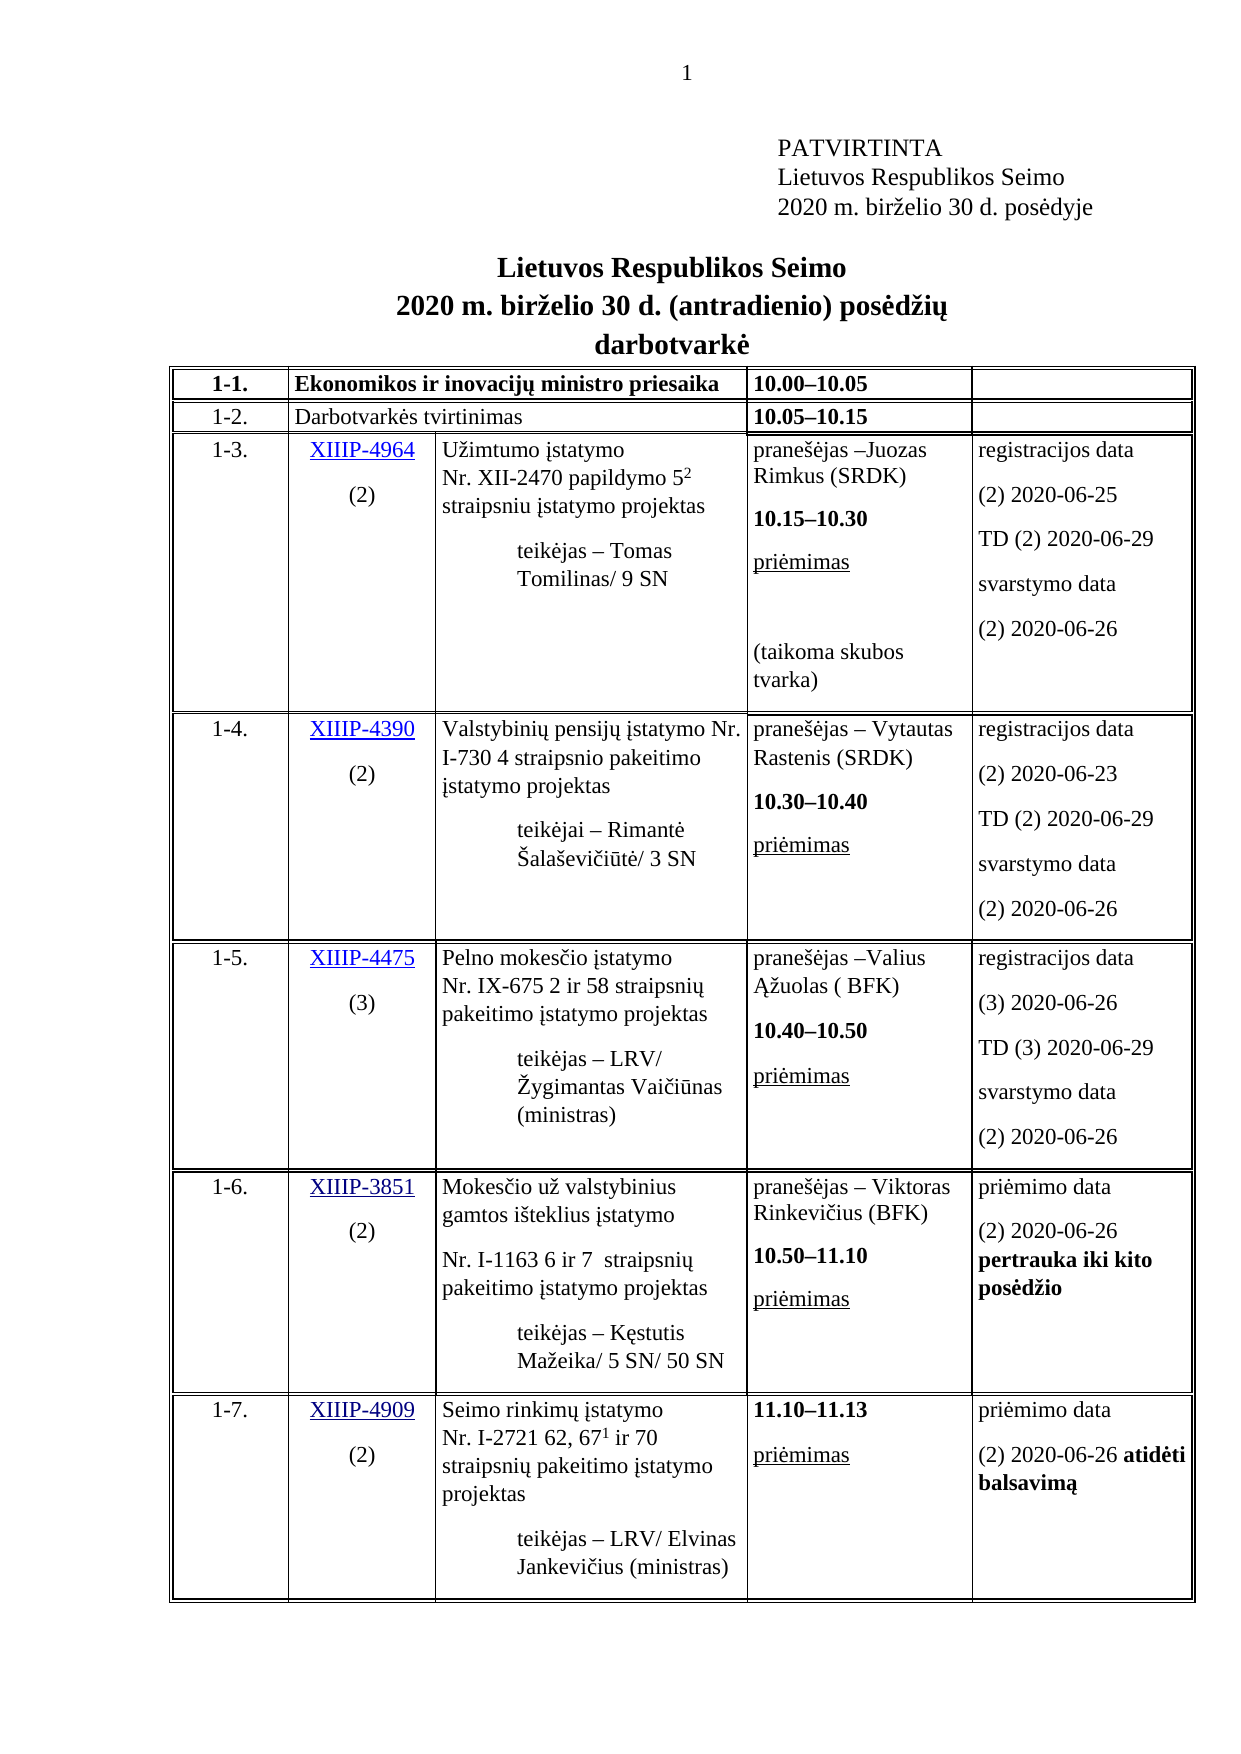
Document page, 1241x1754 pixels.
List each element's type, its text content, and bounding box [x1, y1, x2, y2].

table_cell [1196, 398, 1240, 431]
table_header [1196, 366, 1240, 398]
table_cell Valstybinių pensijų įstatymo Nr. I-730 4 straipsnio pakeitimo įstatymo projektas teikėjai – Rimantė Šalaševičiūtė/ 3 SN [436, 714, 747, 939]
table_cell priėmimo data (2) 2020-06-26 atidėti balsavimą [973, 1396, 1191, 1598]
text PATVIRTINTA [777, 133, 1167, 162]
table_cell Seimo rinkimų įstatymo Nr. I-2721 62, 671 ir 70 straipsnių pakeitimo įstatymo projektas teikėjas – LRV/ Elvinas Jankevičius (ministras) [436, 1396, 747, 1598]
table_cell pranešėjas –Juozas Rimkus (SRDK) 10.15–10.30 priėmimas (taikoma skubos tvarka) [748, 436, 972, 711]
table_cell 1-5. [174, 944, 288, 1168]
table_header [973, 370, 1191, 398]
table_cell registracijos data (3) 2020-06-26 TD (3) 2020-06-29 svarstymo data (2) 2020-06-26 [973, 944, 1191, 1168]
table_cell XIIIP-4964 (2) [289, 434, 435, 711]
table_cell registracijos data (2) 2020-06-25 TD (2) 2020-06-29 svarstymo data (2) 2020-06-26 [973, 436, 1191, 711]
text 2020 m. birželio 30 d. (antradienio) posėdžių [177, 288, 1167, 322]
table_cell registracijos data (2) 2020-06-23 TD (2) 2020-06-29 svarstymo data (2) 2020-06-26 [973, 716, 1191, 939]
table_header 1-1. [174, 370, 288, 398]
table_cell [1196, 711, 1240, 939]
table_cell 1-4. [174, 714, 288, 939]
text Lietuvos Respublikos Seimo [777, 162, 1167, 190]
table_cell Darbotvarkės tvirtinimas [289, 403, 746, 431]
table_cell XIIIP-4909 (2) [289, 1396, 435, 1598]
table_header Ekonomikos ir inovacijų ministro priesaika [289, 370, 746, 398]
table_cell Mokesčio už valstybinius gamtos išteklius įstatymo Nr. I-1163 6 ir 7 straipsnių pakeitimo įstatymo projektas teikėjas – Kęstutis Mažeika/ 5 SN/ 50 SN [437, 1173, 746, 1391]
table_cell [1196, 939, 1240, 1168]
table_cell priėmimo data (2) 2020-06-26 pertrauka iki kito posėdžio [973, 1173, 1191, 1391]
table_cell 1-2. [174, 403, 288, 431]
table_cell pranešėjas –Valius Ąžuolas ( BFK) 10.40–10.50 priėmimas [748, 944, 971, 1168]
table_cell 1-7. [174, 1396, 288, 1598]
table_cell pranešėjas – Viktoras Rinkevičius (BFK) 10.50–11.10 priėmimas [748, 1173, 971, 1391]
table_cell [1196, 431, 1240, 711]
table_cell 1-6. [174, 1173, 288, 1391]
table_cell pranešėjas – Vytautas Rastenis (SRDK) 10.30–10.40 priėmimas [748, 716, 972, 939]
table_cell XIIIP-4390 (2) [289, 714, 435, 939]
text 2020 m. birželio 30 d. posėdyje [777, 192, 1167, 221]
table_header 10.00–10.05 [748, 370, 971, 398]
table_cell Pelno mokesčio įstatymo Nr. IX-675 2 ir 58 straipsnių pakeitimo įstatymo projektas teikėjas – LRV/ Žygimantas Vaičiūnas (ministras) [437, 944, 746, 1168]
text darbotvarkė [177, 327, 1167, 361]
text Lietuvos Respublikos Seimo [177, 250, 1167, 283]
table_cell 11.10–11.13 priėmimas [748, 1396, 972, 1598]
table_cell XIIIP-4475 (3) [289, 944, 435, 1168]
table_cell Užimtumo įstatymo Nr. XII-2470 papildymo 52 straipsniu įstatymo projektas teikėjas – Tomas Tomilinas/ 9 SN [436, 434, 747, 711]
table_cell [1196, 1391, 1240, 1598]
table_cell [973, 403, 1191, 431]
table_cell [1196, 1168, 1240, 1391]
table_cell XIIIP-3851 (2) [289, 1173, 435, 1391]
table_cell 10.05–10.15 [748, 403, 971, 431]
table_cell 1-3. [174, 434, 288, 711]
